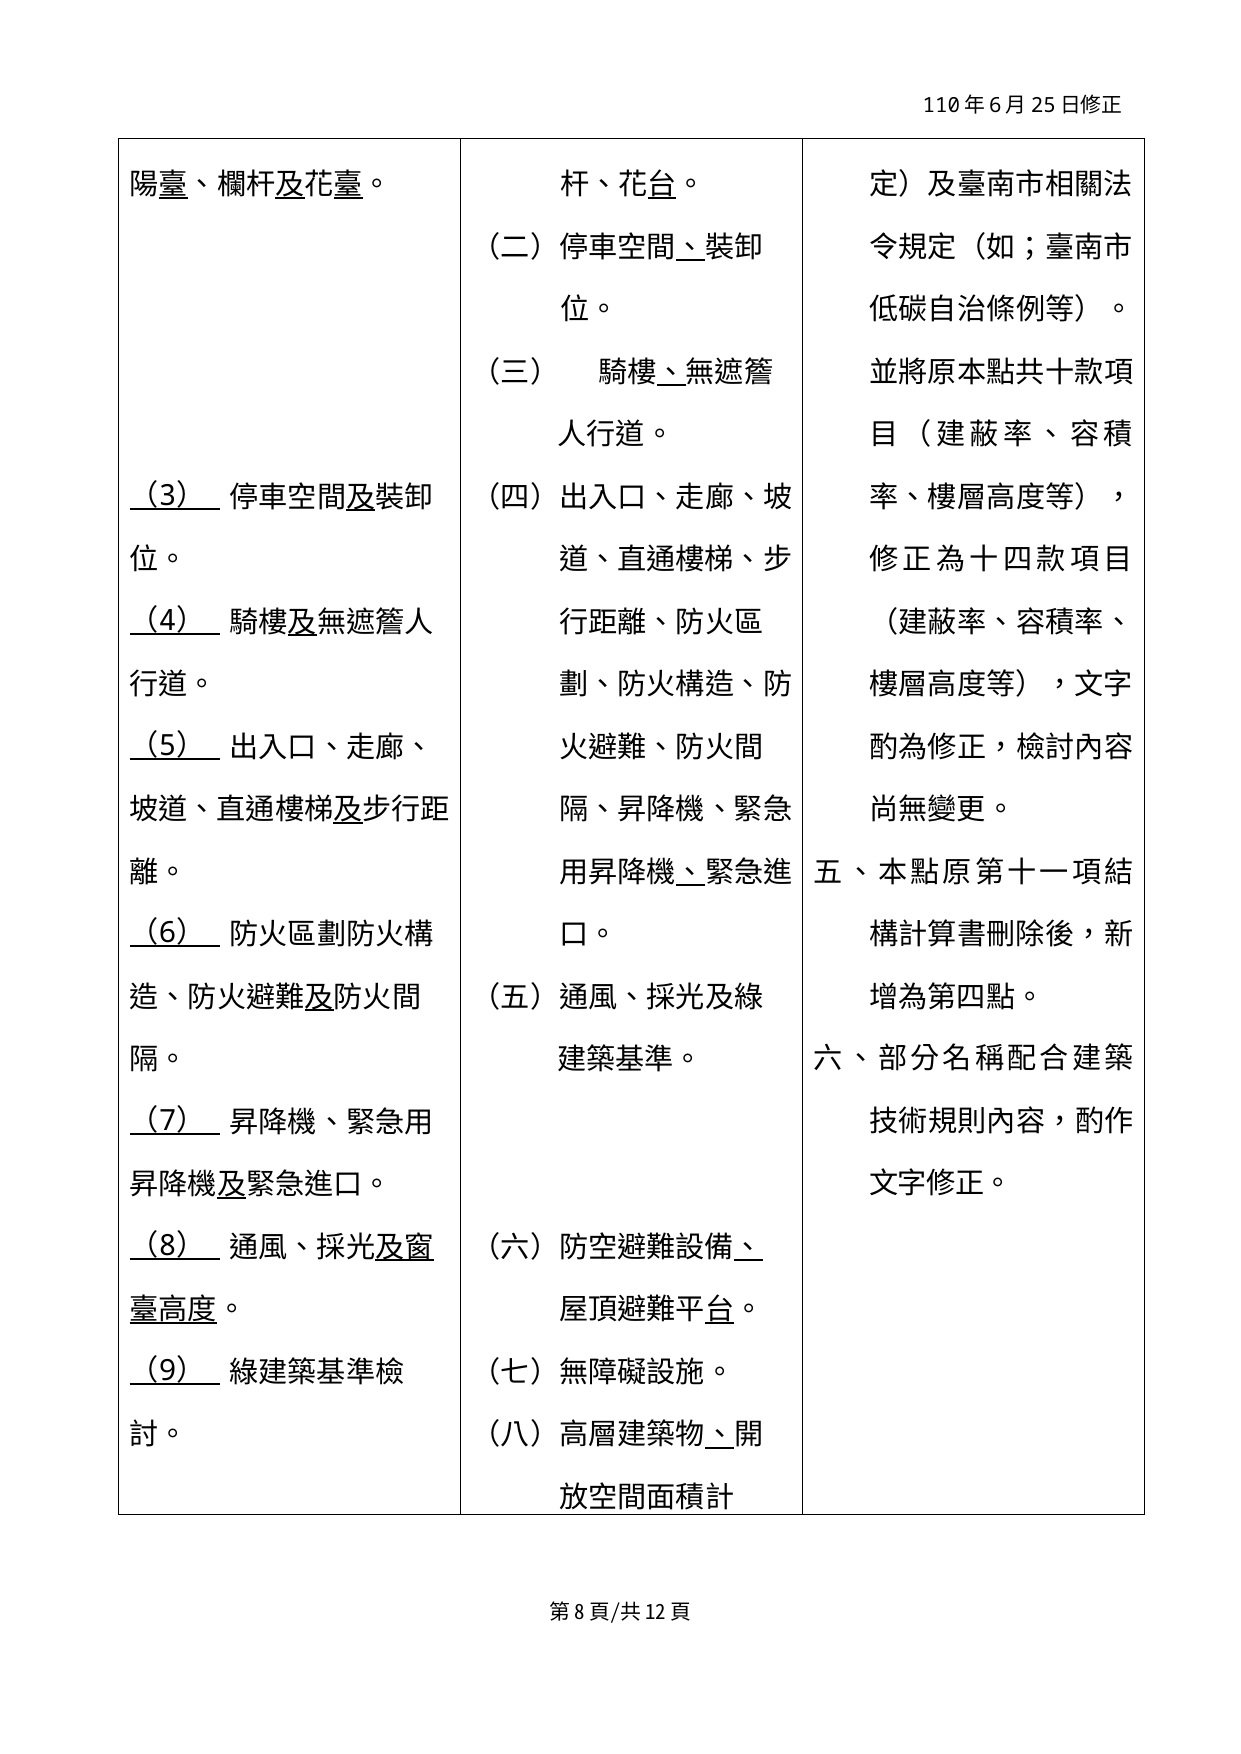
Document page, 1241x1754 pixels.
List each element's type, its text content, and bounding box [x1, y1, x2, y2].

table_cell 三、簽證案件之抽查結果，關於建築設計之相關文件、圖說有缺漏，或下列關於建築設計之項目有不符規定者，由本局逐項對設計建築師予以預告記點一次，每案件記點次數以五點為上限；並應函知設計建築師。 建蔽率、容積率、建築物高度及樓層高度。 雨遮、遮陽板、陽臺、欄杆及花臺。 停車空間及裝卸位。 騎樓及無遮簷人行道。 出入口、走廊、坡道、直通樓梯及步行距離。 防火區劃防火構造、防火避難及防火間隔。 昇降機、緊急用昇降機及緊急進口。 通風、採光及窗臺高度。 綠建築基準檢討。 防空避難設備及屋頂避難平臺。 無障礙設施。 高層建築物及建築基地綜合設計。 特定建築物之限制。 建築物設備及建築物安全維護設計。 [119, 139, 460, 1514]
table_cell 定）及臺南市相關法令規定（如；臺南市低碳自治條例等）。並將原本點共十款項目（建蔽率、容積率、樓層高度等），修正為十四款項目（建蔽率、容積率、樓層高度等），文字酌為修正，檢討內容尚無變更。 五、本點原第十一項結構計算書刪除後，新增為第四點。 六、部分名稱配合建築技術規則內容，酌作文字修正。 [803, 139, 1144, 1514]
table_cell 杆、花台。 （二）停車空間、裝卸位。 （三） 騎樓、無遮簷人行道。 （四）出入口、走廊、坡道、直通樓梯、步行距離、防火區劃、防火構造、防火避難、防火間隔、昇降機、緊急用昇降機、緊急進口。 （五）通風、採光及綠建築基準。 （六）防空避難設備、屋頂避難平台。 （七）無障礙設施。 （八）高層建築物、開放空間面積計 [461, 139, 802, 1514]
